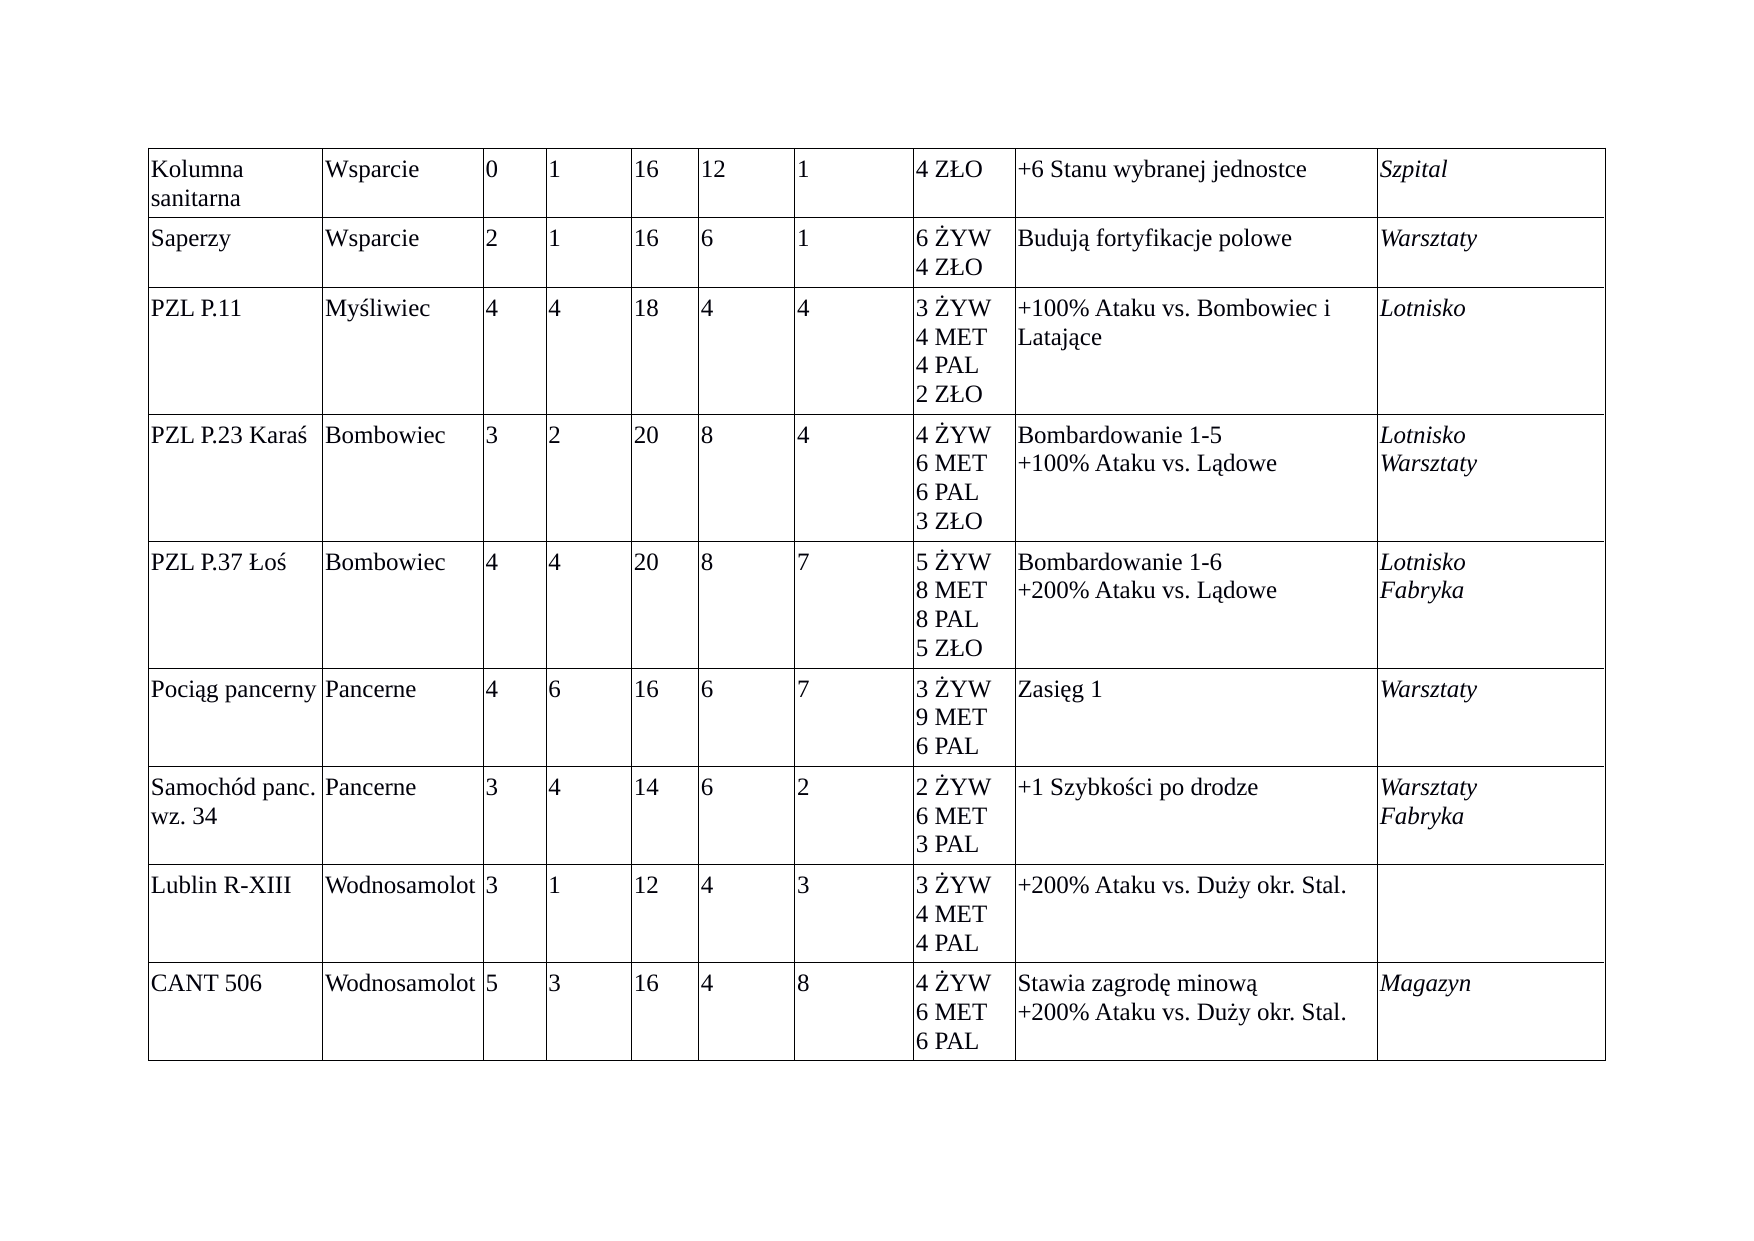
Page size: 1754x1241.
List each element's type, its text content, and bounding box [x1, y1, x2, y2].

table_cell Lublin R-XIII [149, 865, 322, 962]
table_cell 1 [795, 218, 913, 287]
table_cell 2 [547, 415, 631, 541]
table_cell 4 [699, 963, 794, 1060]
table_cell Wsparcie [323, 149, 483, 217]
table_cell 3 [484, 865, 546, 962]
table_cell 6 [699, 218, 794, 287]
table_cell 16 [632, 218, 698, 287]
table_cell 3 ŻYW 9 MET 6 PAL [914, 669, 1015, 766]
table_cell Pociąg pancerny [149, 669, 322, 766]
table_cell 3 [484, 415, 546, 541]
table_cell Bombowiec [323, 415, 483, 541]
table_cell 1 [547, 218, 631, 287]
table_cell 2 [484, 218, 546, 287]
table_cell Warsztaty [1378, 668, 1605, 766]
table_cell 20 [632, 415, 698, 541]
table_cell 4 ŻYW 6 MET 6 PAL [914, 963, 1015, 1060]
table_cell 1 [795, 149, 913, 217]
table_cell 4 [699, 865, 794, 962]
table_cell 3 [484, 767, 546, 864]
table_cell [1378, 864, 1605, 962]
table_cell 18 [632, 288, 698, 413]
table_cell Lotnisko Warsztaty [1378, 414, 1605, 541]
table_cell +1 Szybkości po drodze [1016, 767, 1377, 864]
table_cell PZL P.37 Łoś [149, 542, 322, 667]
table_cell Lotnisko [1378, 287, 1605, 413]
table_cell Warsztaty Fabryka [1378, 766, 1605, 864]
table_cell 4 [547, 288, 631, 413]
table_cell 16 [632, 963, 698, 1060]
table_cell Wodnosamolot [323, 963, 483, 1060]
table_cell +100% Ataku vs. Bombowiec i Latające [1016, 288, 1377, 413]
table_cell Saperzy [149, 218, 322, 287]
table_cell 12 [632, 865, 698, 962]
table_cell Budują fortyfikacje polowe [1016, 218, 1377, 287]
table_cell Pancerne [323, 767, 483, 864]
table_cell 5 [484, 963, 546, 1060]
table_cell 3 [547, 963, 631, 1060]
table_cell 7 [795, 542, 913, 667]
table_cell 12 [699, 149, 794, 217]
table_cell 4 [484, 288, 546, 413]
table_cell Wodnosamolot [323, 865, 483, 962]
table_cell 2 ŻYW 6 MET 3 PAL [914, 767, 1015, 864]
table_cell 20 [632, 542, 698, 667]
table_cell 6 ŻYW 4 ZŁO [914, 218, 1015, 287]
table_cell Szpital [1378, 149, 1605, 217]
table_cell 8 [795, 963, 913, 1060]
table_cell 7 [795, 669, 913, 766]
table_cell 4 [547, 767, 631, 864]
table_cell 6 [547, 669, 631, 766]
table_cell 8 [699, 542, 794, 667]
table_cell Myśliwiec [323, 288, 483, 413]
table_cell 4 [547, 542, 631, 667]
table_cell 4 [795, 415, 913, 541]
table_cell 8 [699, 415, 794, 541]
table_cell PZL P.11 [149, 288, 322, 413]
table_cell 6 [699, 669, 794, 766]
table_cell Warsztaty [1378, 217, 1605, 287]
table_cell Lotnisko Fabryka [1378, 541, 1605, 667]
table_cell Bombowiec [323, 542, 483, 667]
table_cell Kolumna sanitarna [149, 149, 322, 217]
table_cell 5 ŻYW 8 MET 8 PAL 5 ZŁO [914, 542, 1015, 667]
table_cell 4 [484, 542, 546, 667]
table_cell 3 ŻYW 4 MET 4 PAL 2 ZŁO [914, 288, 1015, 413]
table_cell Pancerne [323, 669, 483, 766]
table_cell 1 [547, 149, 631, 217]
table_cell +200% Ataku vs. Duży okr. Stal. [1016, 865, 1377, 962]
table_cell 4 ZŁO [914, 149, 1015, 217]
table_cell PZL P.23 Karaś [149, 415, 322, 541]
table_cell Zasięg 1 [1016, 669, 1377, 766]
table_cell 16 [632, 669, 698, 766]
table_cell Samochód panc. wz. 34 [149, 767, 322, 864]
table_cell 1 [547, 865, 631, 962]
table_cell +6 Stanu wybranej jednostce [1016, 149, 1377, 217]
table_cell 14 [632, 767, 698, 864]
table_cell 3 [795, 865, 913, 962]
table_cell Bombardowanie 1-6 +200% Ataku vs. Lądowe [1016, 542, 1377, 667]
table_cell 4 ŻYW 6 MET 6 PAL 3 ZŁO [914, 415, 1015, 541]
table_cell 0 [484, 149, 546, 217]
table_cell Wsparcie [323, 218, 483, 287]
table_cell 4 [699, 288, 794, 413]
table_cell Bombardowanie 1-5 +100% Ataku vs. Lądowe [1016, 415, 1377, 541]
table_cell 16 [632, 149, 698, 217]
table_cell 4 [795, 288, 913, 413]
table_cell 3 ŻYW 4 MET 4 PAL [914, 865, 1015, 962]
table_cell 6 [699, 767, 794, 864]
table_cell Magazyn [1378, 962, 1605, 1060]
table_cell Stawia zagrodę minową +200% Ataku vs. Duży okr. Stal. [1016, 963, 1377, 1060]
table_cell CANT 506 [149, 963, 322, 1060]
table_cell 2 [795, 767, 913, 864]
table_cell 4 [484, 669, 546, 766]
